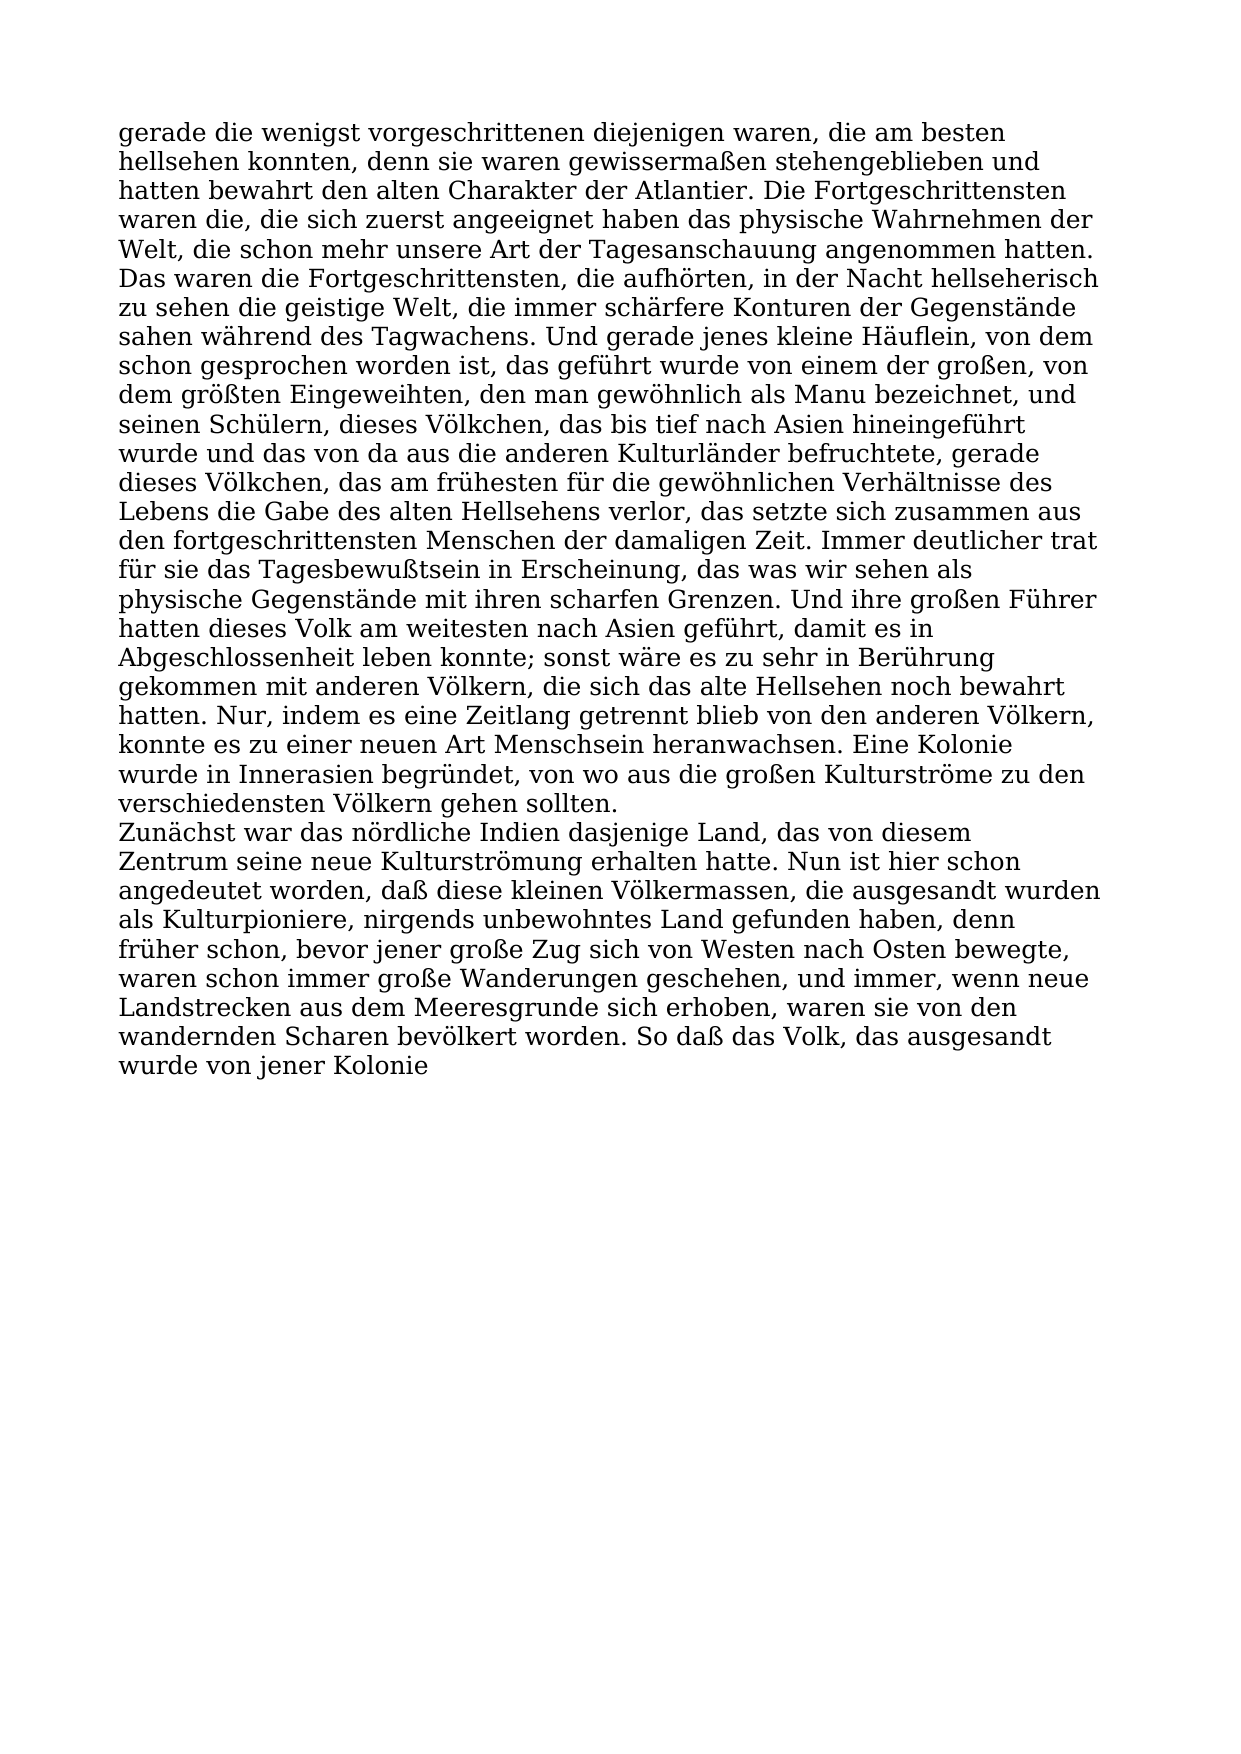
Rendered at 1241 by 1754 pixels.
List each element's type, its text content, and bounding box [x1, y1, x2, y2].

text Das waren die Fortgeschrittensten, die aufhörten, in der Nacht hellseherisch [118, 264, 1122, 293]
text Zentrum seine neue Kulturströmung erhalten hatte. Nun ist hier schon [118, 847, 1122, 876]
text schon gesprochen worden ist, das geführt wurde von einem der großen, von [118, 351, 1122, 381]
text dem größten Eingeweihten, den man gewöhnlich als Manu bezeichnet, und [118, 381, 1122, 410]
text physische Gegenstände mit ihren scharfen Grenzen. Und ihre großen Führer [118, 585, 1122, 614]
text als Kulturpioniere, nirgends unbewohntes Land gefunden haben, denn [118, 906, 1122, 935]
text hatten dieses Volk am weitesten nach Asien geführt, damit es in [118, 614, 1122, 643]
text früher schon, bevor jener große Zug sich von Westen nach Osten bewegte, [118, 935, 1122, 964]
text Abgeschlossenheit leben konnte; sonst wäre es zu sehr in Berührung [118, 643, 1122, 672]
text Welt, die schon mehr unsere Art der Tagesanschauung angenommen hatten. [118, 235, 1122, 264]
text Landstrecken aus dem Meeresgrunde sich erhoben, waren sie von den [118, 993, 1122, 1022]
text verschiedensten Völkern gehen sollten. [118, 789, 1122, 818]
text wurde in Innerasien begründet, von wo aus die großen Kulturströme zu den [118, 760, 1122, 789]
text wandernden Scharen bevölkert worden. So daß das Volk, das ausgesandt [118, 1022, 1122, 1051]
text waren schon immer große Wanderungen geschehen, und immer, wenn neue [118, 964, 1122, 993]
text seinen Schülern, dieses Völkchen, das bis tief nach Asien hineingeführt [118, 410, 1122, 439]
text Lebens die Gabe des alten Hellsehens verlor, das setzte sich zusammen aus [118, 497, 1122, 526]
text dieses Völkchen, das am frühesten für die gewöhnlichen Verhältnisse des [118, 468, 1122, 497]
text sahen während des Tagwachens. Und gerade jenes kleine Häuflein, von dem [118, 322, 1122, 351]
text konnte es zu einer neuen Art Menschsein heranwachsen. Eine Kolonie [118, 731, 1122, 760]
text Zunächst war das nördliche Indien dasjenige Land, das von diesem [118, 818, 1122, 847]
text hatten bewahrt den alten Charakter der Atlantier. Die Fortgeschrittensten [118, 176, 1122, 206]
text hatten. Nur, indem es eine Zeitlang getrennt blieb von den anderen Völkern, [118, 701, 1122, 731]
text wurde und das von da aus die anderen Kulturländer befruchtete, gerade [118, 439, 1122, 468]
text waren die, die sich zuerst angeeignet haben das physische Wahrnehmen der [118, 206, 1122, 235]
text den fortgeschrittensten Menschen der damaligen Zeit. Immer deutlicher trat [118, 526, 1122, 556]
text zu sehen die geistige Welt, die immer schärfere Konturen der Gegenstände [118, 293, 1122, 322]
text gerade die wenigst vorgeschrittenen diejenigen waren, die am besten [118, 118, 1122, 147]
text angedeutet worden, daß diese kleinen Völkermassen, die ausgesandt wurden [118, 876, 1122, 906]
text hellsehen konnten, denn sie waren gewissermaßen stehengeblieben und [118, 147, 1122, 176]
text für sie das Tagesbewußtsein in Erscheinung, das was wir sehen als [118, 556, 1122, 585]
text gekommen mit anderen Völkern, die sich das alte Hellsehen noch bewahrt [118, 672, 1122, 701]
text wurde von jener Kolonie [118, 1051, 1122, 1081]
